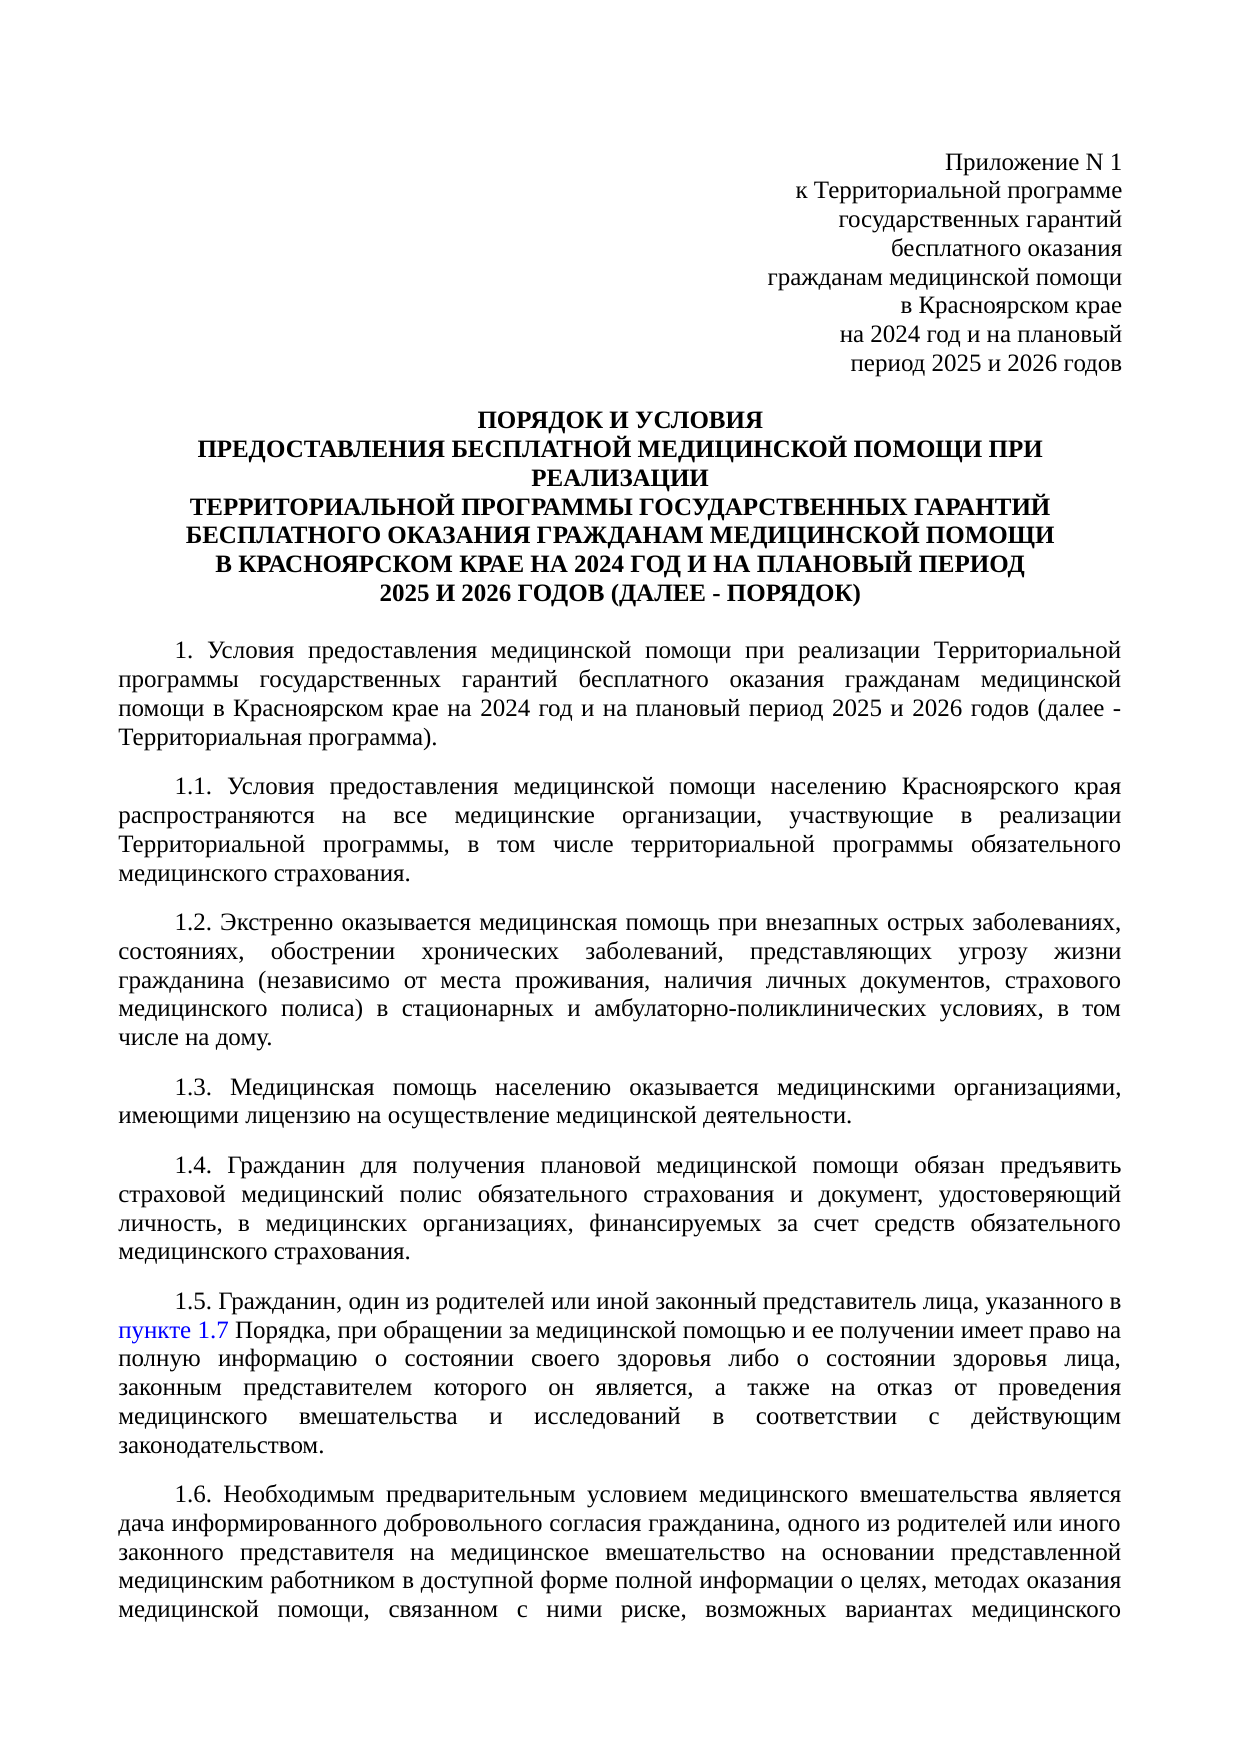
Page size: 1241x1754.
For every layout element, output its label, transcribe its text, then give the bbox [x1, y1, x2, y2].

text 1.4. Гражданин для получения плановой медицинской помощи обязан предъявить страховой медицинский полис обязательного страхования и документ, удостоверяющий личность, в медицинских организациях, финансируемых за счет средств обязательного медицинского страхования. [118, 1150, 1122, 1265]
text 1.5. Гражданин, один из родителей или иной законный представитель лица, указанного в пункте 1.7 Порядка, при обращении за медицинской помощью и ее получении имеет право на полную информацию о состоянии своего здоровья либо о состоянии здоровья лица, законным представителем которого он является, а также на отказ от проведения медицинского вмешательства и исследований в соответствии с действующим законодательством. [118, 1286, 1122, 1458]
text ПРЕДОСТАВЛЕНИЯ БЕСПЛАТНОЙ МЕДИЦИНСКОЙ ПОМОЩИ ПРИ РЕАЛИЗАЦИИ [118, 434, 1122, 492]
text 1.2. Экстренно оказывается медицинская помощь при внезапных острых заболеваниях, состояниях, обострении хронических заболеваний, представляющих угрозу жизни гражданина (независимо от места проживания, наличия личных документов, страхового медицинского полиса) в стационарных и амбулаторно-поликлинических условиях, в том числе на дому. [118, 907, 1122, 1051]
text государственных гарантий [118, 204, 1122, 233]
text ПОРЯДОК И УСЛОВИЯ [118, 406, 1122, 434]
text 1.1. Условия предоставления медицинской помощи населению Красноярского края распространяются на все медицинские организации, участвующие в реализации Территориальной программы, в том числе территориальной программы обязательного медицинского страхования. [118, 771, 1122, 886]
text ТЕРРИТОРИАЛЬНОЙ ПРОГРАММЫ ГОСУДАРСТВЕННЫХ ГАРАНТИЙ [118, 492, 1122, 521]
text период 2025 и 2026 годов [118, 348, 1122, 377]
text В КРАСНОЯРСКОМ КРАЕ НА 2024 ГОД И НА ПЛАНОВЫЙ ПЕРИОД [118, 549, 1122, 578]
text гражданам медицинской помощи [118, 262, 1122, 291]
text к Территориальной программе [118, 176, 1122, 204]
text БЕСПЛАТНОГО ОКАЗАНИЯ ГРАЖДАНАМ МЕДИЦИНСКОЙ ПОМОЩИ [118, 521, 1122, 549]
text на 2024 год и на плановый [118, 319, 1122, 348]
text 1.3. Медицинская помощь населению оказывается медицинскими организациями, имеющими лицензию на осуществление медицинской деятельности. [118, 1072, 1122, 1129]
text 1. Условия предоставления медицинской помощи при реализации Территориальной программы государственных гарантий бесплатного оказания гражданам медицинской помощи в Красноярском крае на 2024 год и на плановый период 2025 и 2026 годов (далее - Территориальная программа). [118, 636, 1122, 751]
subtitle Приложение N 1 [118, 147, 1122, 176]
text 1.6. Необходимым предварительным условием медицинского вмешательства является дача информированного добровольного согласия гражданина, одного из родителей или иного законного представителя на медицинское вмешательство на основании представленной медицинским работником в доступной форме полной информации о целях, методах оказания медицинской помощи, связанном с ними риске, возможных вариантах медицинского [118, 1479, 1122, 1623]
text 2025 И 2026 ГОДОВ (ДАЛЕЕ - ПОРЯДОК) [118, 578, 1122, 607]
text бесплатного оказания [118, 233, 1122, 262]
text в Красноярском крае [118, 291, 1122, 319]
